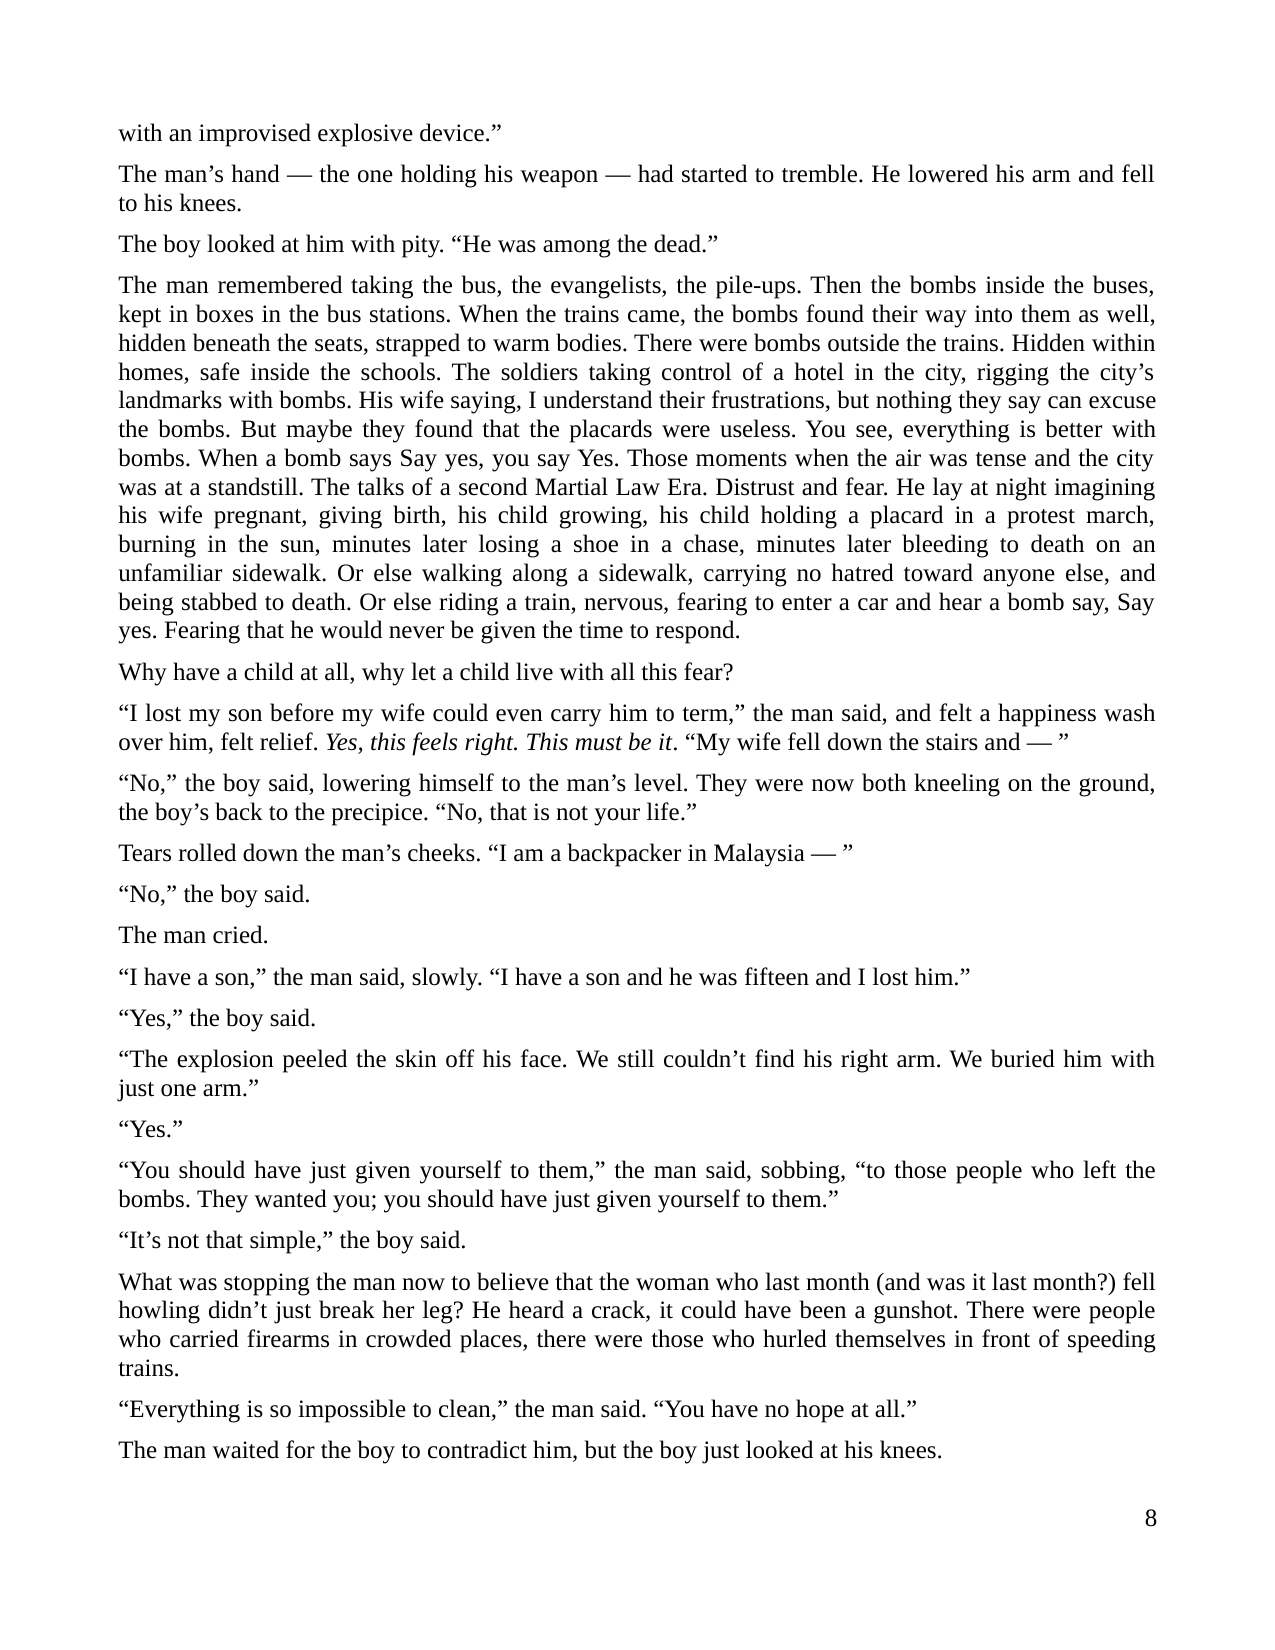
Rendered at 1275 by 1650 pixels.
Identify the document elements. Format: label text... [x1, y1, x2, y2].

text The man remembered taking the bus, the evangelists, the pile-ups. Then the bombs inside the buses, kept in boxes in the bus stations. When the trains came, the bombs found their way into them as well, hidden beneath the seats, strapped to warm bodies. There were bombs outside the trains. Hidden within homes, safe inside the schools. The soldiers taking control of a hotel in the city, rigging the city’s landmarks with bombs. His wife saying, I understand their frustrations, but nothing they say can excuse the bombs. But maybe they found that the placards were useless. You see, everything is better with bombs. When a bomb says Say yes, you say Yes. Those moments when the air was tense and the city was at a standstill. The talks of a second Martial Law Era. Distrust and fear. He lay at night imagining his wife pregnant, giving birth, his child growing, his child holding a placard in a protest march, burning in the sun, minutes later losing a shoe in a chase, minutes later bleeding to death on an unfamiliar sidewalk. Or else walking along a sidewalk, carrying no hatred toward anyone else, and being stabbed to death. Or else riding a train, nervous, fearing to enter a car and hear a bomb say, Say yes. Fearing that he would never be given the time to respond. [118, 271, 1157, 644]
text “Yes,” the boy said. [118, 1003, 1157, 1032]
text “The explosion peeled the skin off his face. We still couldn’t find his right arm. We buried him with just one arm.” [118, 1044, 1157, 1102]
text “I have a son,” the man said, slowly. “I have a son and he was fifteen and I lost him.” [118, 962, 1157, 991]
text The man cried. [118, 921, 1157, 949]
text The man waited for the boy to contradict him, but the boy just looked at his knees. [118, 1436, 1157, 1464]
text Why have a child at all, why let a child live with all this fear? [118, 657, 1157, 686]
text “No,” the boy said, lowering himself to the man’s level. They were now both kneeling on the ground, the boy’s back to the precipice. “No, that is not your life.” [118, 768, 1157, 826]
text The boy looked at him with pity. “He was among the dead.” [118, 229, 1157, 258]
text “Everything is so impossible to clean,” the man said. “You have no hope at all.” [118, 1394, 1157, 1423]
text “I lost my son before my wife could even carry him to term,” the man said, and felt a happiness wash over him, felt relief. Yes, this feels right. This must be it. “My wife fell down the stairs and — ” [118, 698, 1157, 756]
text Tears rolled down the man’s cheeks. “I am a backpacker in Malaysia — ” [118, 838, 1157, 867]
text “Yes.” [118, 1114, 1157, 1143]
text “No,” the boy said. [118, 879, 1157, 908]
text “It’s not that simple,” the boy said. [118, 1226, 1157, 1254]
text What was stopping the man now to believe that the woman who last month (and was it last month?) fell howling didn’t just break her leg? He heard a crack, it could have been a gunshot. There were people who carried firearms in crowded places, there were those who hurled themselves in front of speeding trains. [118, 1267, 1157, 1382]
text The man’s hand — the one holding his weapon — had started to tremble. He lowered his arm and fell to his knees. [118, 159, 1157, 217]
text with an improvised explosive device.” [118, 118, 1157, 147]
text “You should have just given yourself to them,” the man said, sobbing, “to those people who left the bombs. They wanted you; you should have just given yourself to them.” [118, 1156, 1157, 1213]
